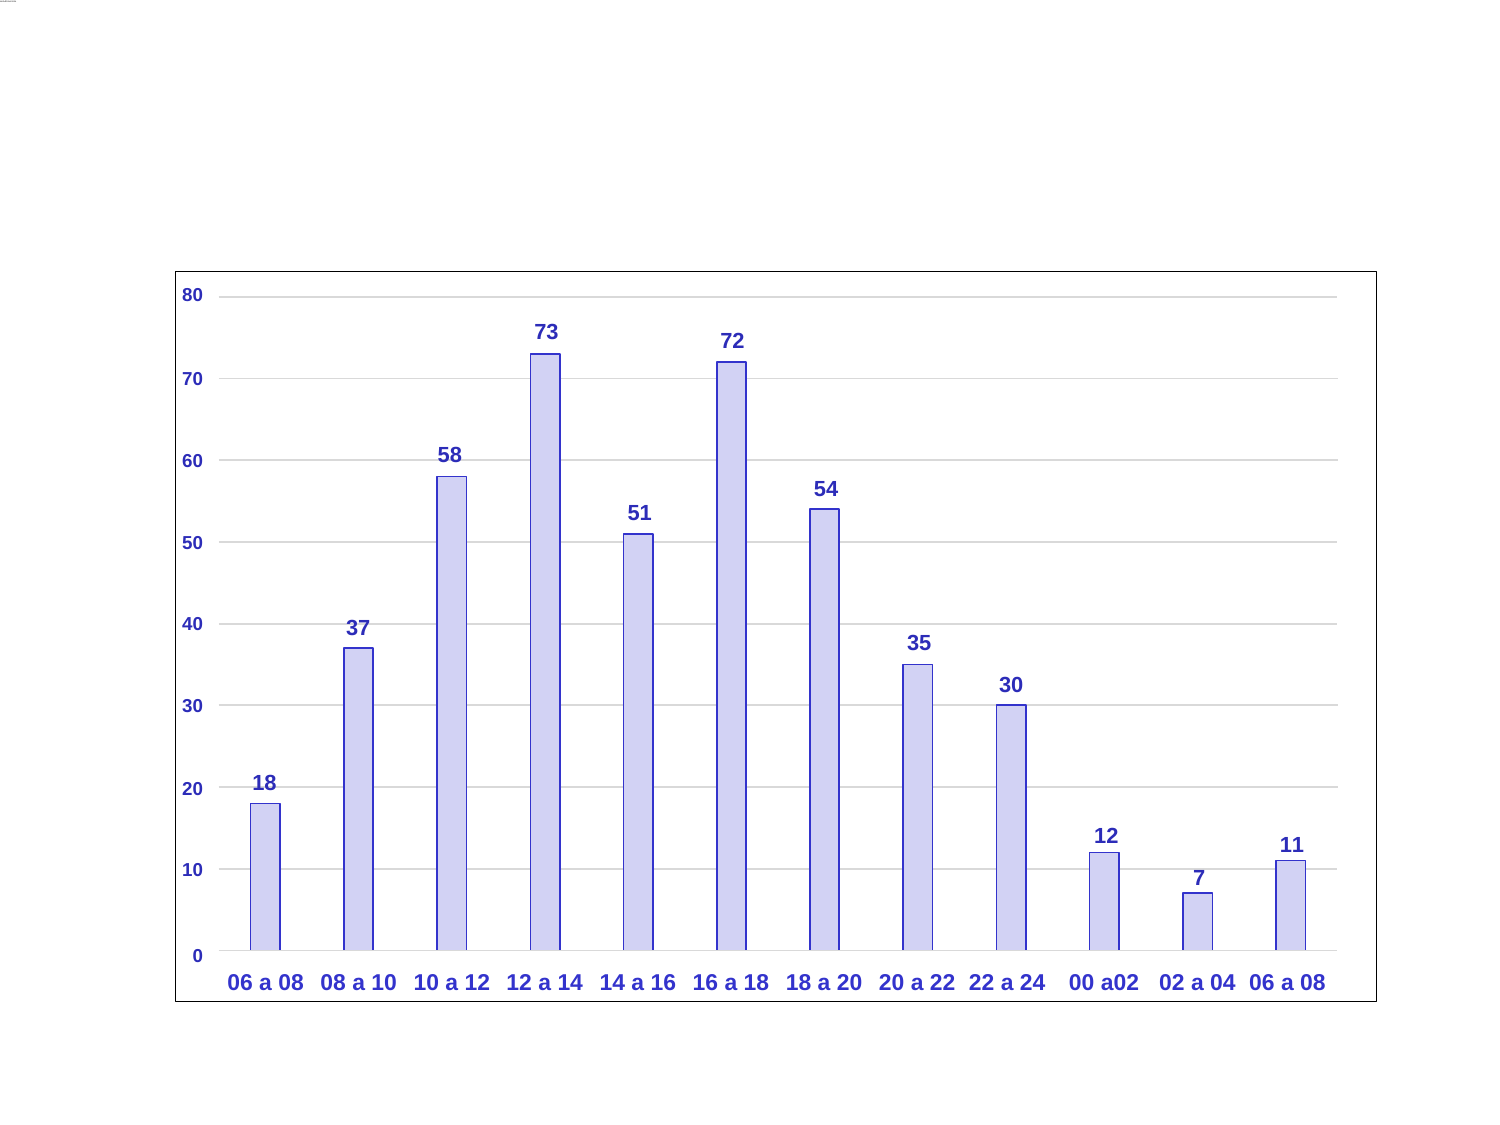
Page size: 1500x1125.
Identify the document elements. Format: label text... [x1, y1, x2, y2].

text [561, 367, 716, 378]
text [1377, 442, 1500, 471]
text 06 a 08 08 a 10 10 a 12 12 a 14 14 a 16 16 a 18 18 a 20 20 a 22 22 a 24 00 a02 02 a 04 06 a 08 [227, 969, 1376, 996]
text [1377, 284, 1500, 306]
text [1377, 672, 1500, 697]
text 73 72 [528, 318, 750, 353]
text 70 [182, 367, 530, 388]
text [747, 531, 809, 541]
text [747, 442, 1376, 471]
text 20 18 [182, 770, 286, 799]
text [467, 706, 530, 716]
text [561, 379, 716, 388]
text 50 [182, 531, 436, 552]
text [1377, 367, 1500, 388]
text [747, 367, 1376, 388]
text 7 [1188, 870, 1210, 889]
text [467, 543, 530, 552]
text 30 [999, 672, 1376, 697]
text 60 58 [182, 442, 530, 471]
text [840, 531, 1376, 552]
text [654, 706, 716, 716]
text [561, 625, 623, 636]
text 30 [182, 697, 343, 716]
text [840, 613, 1376, 636]
text 0 [192, 944, 1376, 966]
text 12 11 [1088, 822, 1310, 857]
text [1377, 613, 1500, 636]
text [1377, 944, 1500, 966]
text [467, 697, 530, 704]
text [654, 625, 716, 636]
text [561, 697, 623, 704]
text 35 [902, 636, 936, 656]
text [933, 697, 1376, 716]
text [467, 531, 530, 541]
text [374, 697, 436, 704]
text [1377, 969, 1500, 996]
text [561, 543, 623, 552]
text [747, 543, 809, 552]
text 51 [622, 501, 656, 525]
text [747, 625, 809, 636]
text [561, 531, 716, 541]
text 40 37 [182, 613, 436, 636]
text [1377, 697, 1500, 716]
text [1188, 864, 1210, 868]
text [561, 461, 716, 471]
text [840, 706, 902, 716]
text [747, 697, 809, 704]
text [374, 706, 436, 716]
text [561, 613, 623, 623]
text [561, 442, 716, 459]
text 54 [809, 475, 843, 501]
text [654, 613, 716, 623]
text [654, 697, 716, 704]
text [561, 706, 623, 716]
text [1377, 531, 1500, 552]
text [467, 613, 530, 623]
text [840, 697, 902, 704]
text [654, 543, 716, 552]
text [747, 706, 809, 716]
text [467, 625, 530, 636]
text 10 [182, 859, 250, 880]
text 80 [182, 284, 1376, 306]
text [747, 613, 809, 623]
